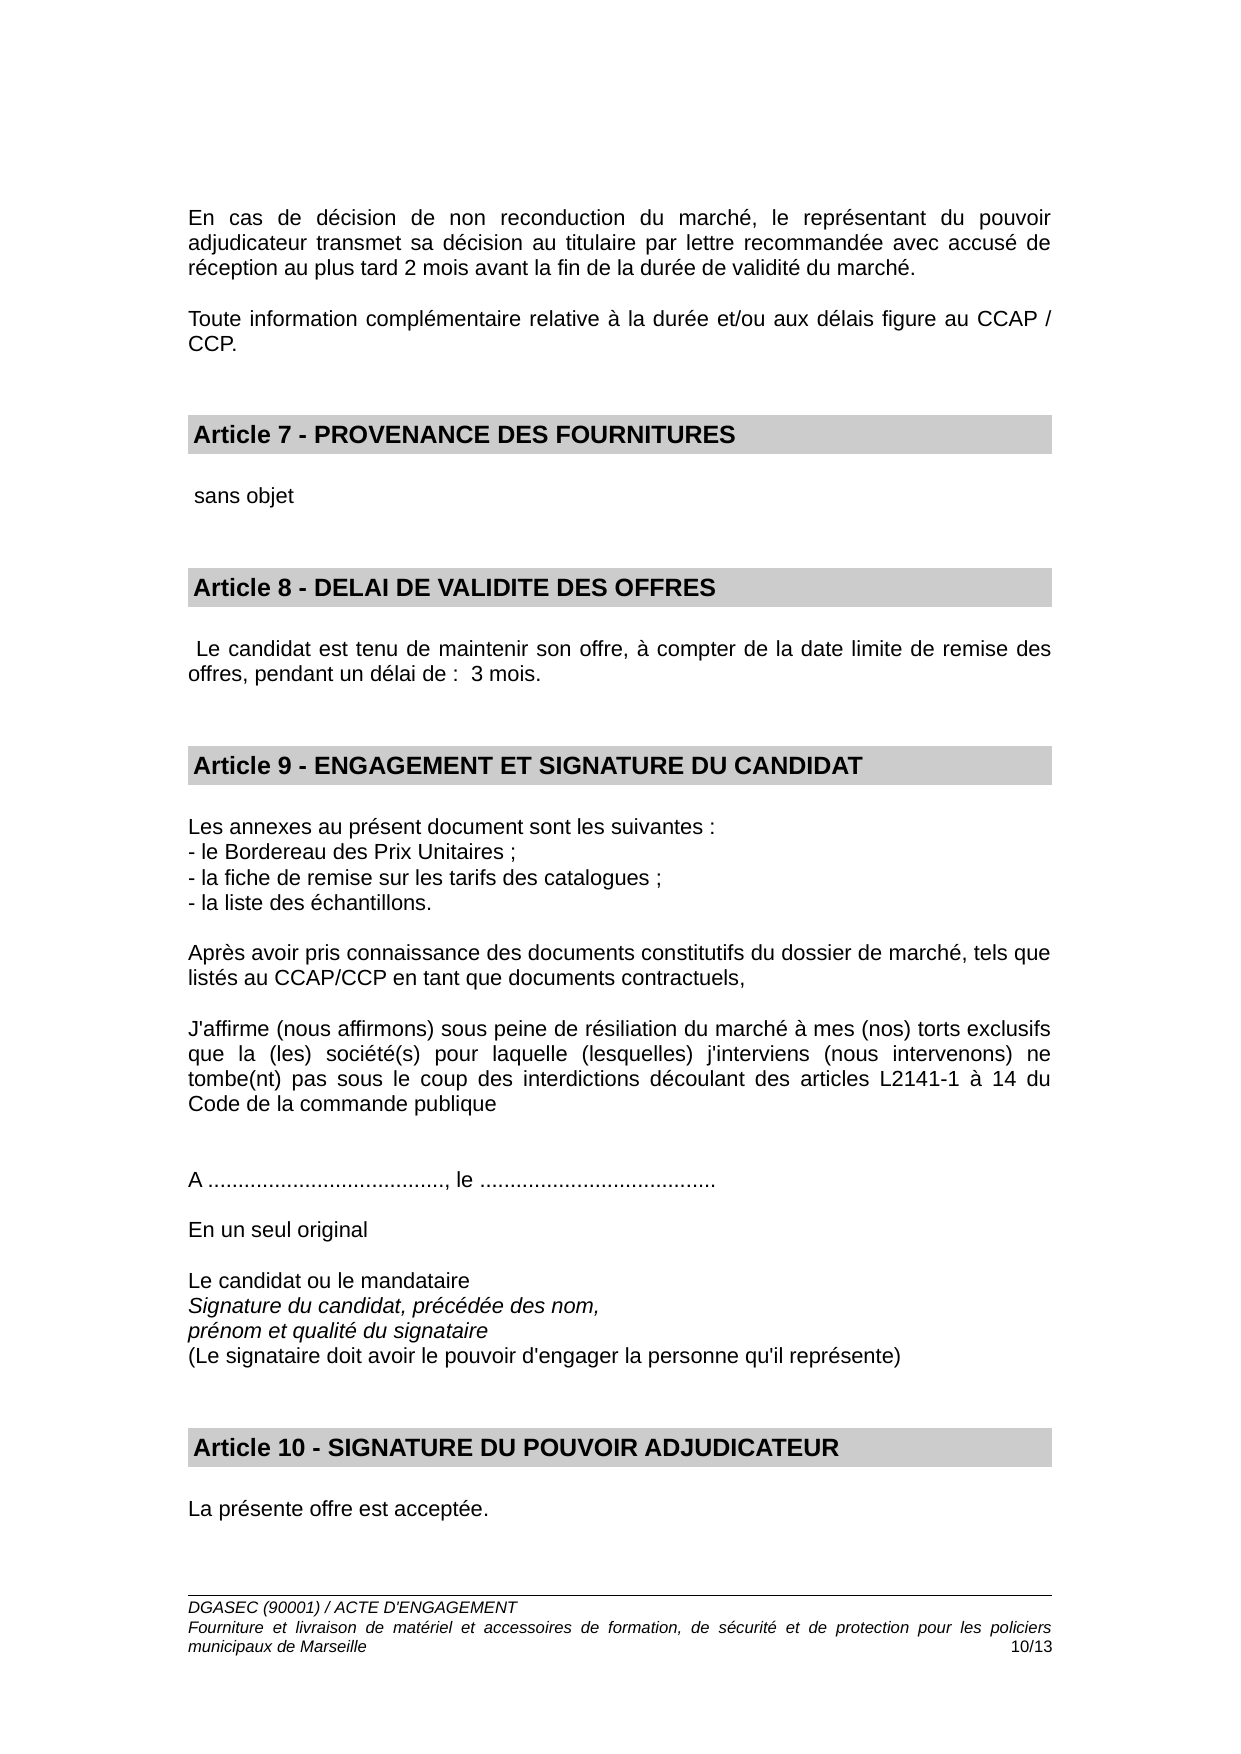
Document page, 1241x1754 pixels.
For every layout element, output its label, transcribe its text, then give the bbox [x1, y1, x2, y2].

text - la fiche de remise sur les tarifs des catalogues ; [188, 864, 1052, 889]
text - le Bordereau des Prix Unitaires ; [188, 839, 1052, 864]
subtitle SIGNATURE DU POUVOIR ADJUDICATEUR [190, 1430, 1050, 1464]
text sans objet [188, 483, 1052, 508]
text En cas de décision de non reconduction du marché, le représentant du pouvoir adjudicateur transmet sa décision au titulaire par lettre recommandée avec accusé de réception au plus tard 2 mois avant la fin de la durée de validité du marché. [188, 204, 1052, 280]
text Les annexes au présent document sont les suivantes : [188, 814, 1052, 839]
text Après avoir pris connaissance des documents constitutifs du dossier de marché, tels que listés au CCAP/CCP en tant que documents contractuels, [188, 940, 1052, 990]
subtitle PROVENANCE DES FOURNITURES [190, 417, 1050, 452]
text Le candidat ou le mandataire [188, 1268, 1052, 1293]
text Toute information complémentaire relative à la durée et/ou aux délais figure au CCAP / CCP. [188, 305, 1052, 356]
subtitle ENGAGEMENT ET SIGNATURE DU CANDIDAT [190, 748, 1050, 782]
text Signature du candidat, précédée des nom, [188, 1293, 1052, 1318]
text En un seul original [188, 1217, 1052, 1242]
text A ......................................., le ....................................... [188, 1167, 1052, 1192]
text (Le signataire doit avoir le pouvoir d'engager la personne qu'il représente) [188, 1343, 1052, 1368]
text J'affirme (nous affirmons) sous peine de résiliation du marché à mes (nos) torts exclusifs que la (les) société(s) pour laquelle (lesquelles) j'interviens (nous intervenons) ne tombe(nt) pas sous le coup des interdictions découlant des articles L2141-1 à 14 du Code de la commande publique [188, 1016, 1052, 1116]
text - la liste des échantillons. [188, 889, 1052, 915]
subtitle DELAI DE VALIDITE DES OFFRES [190, 570, 1050, 604]
text La présente offre est acceptée. [188, 1496, 1052, 1521]
text Le candidat est tenu de maintenir son offre, à compter de la date limite de remise des offres, pendant un délai de : 3 mois. [188, 636, 1052, 686]
text prénom et qualité du signataire [188, 1318, 1052, 1343]
